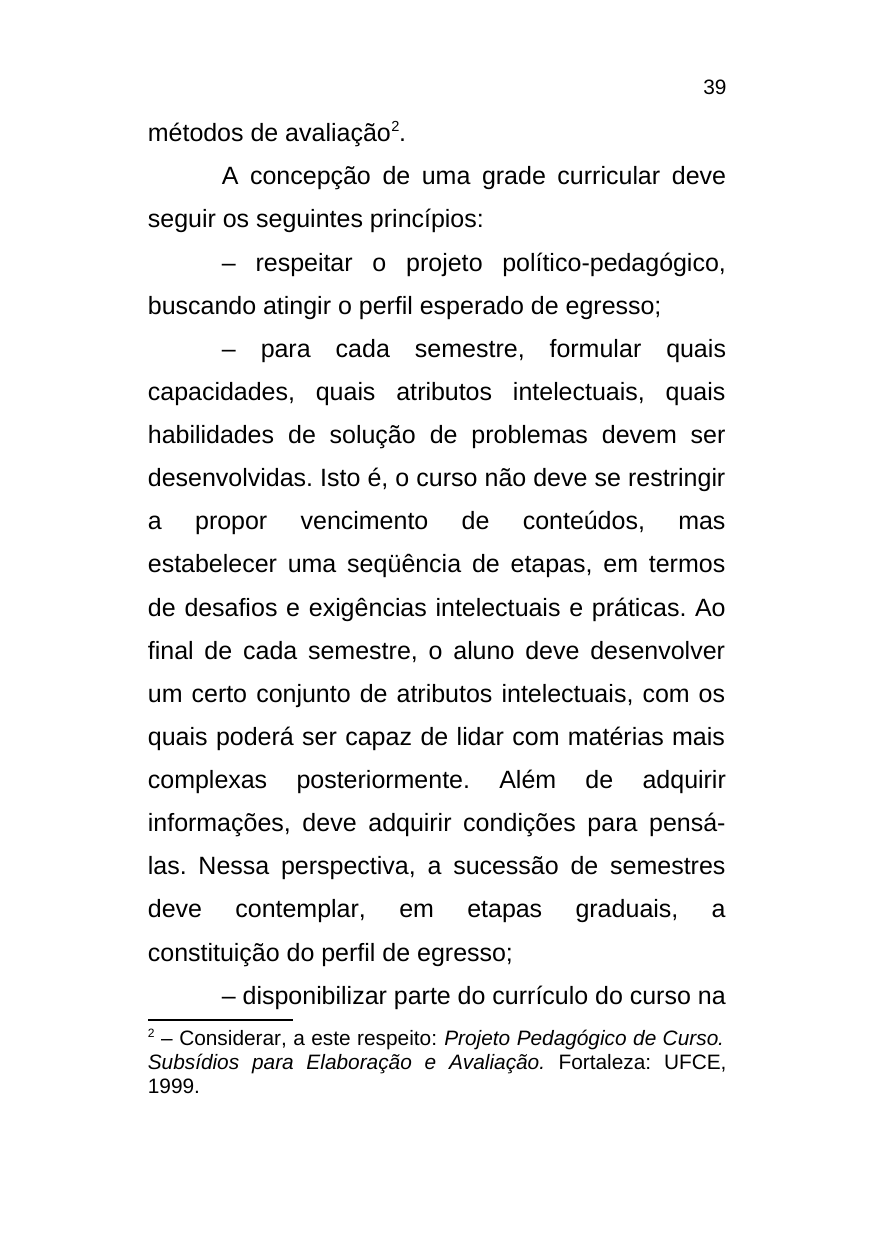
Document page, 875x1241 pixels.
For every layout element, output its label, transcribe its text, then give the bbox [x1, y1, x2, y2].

text A concepção de uma grade curricular deve seguir os seguintes princípios: [148, 161, 726, 233]
text métodos de avaliação. [148, 118, 726, 147]
text – respeitar o projeto político-pedagógico, buscando atingir o perfil esperado de egresso; [148, 247, 726, 319]
text – para cada semestre, formular quais capacidades, quais atributos intelectuais, quais habilidades de solução de problemas devem ser desenvolvidas. Isto é, o curso não deve se restringir a propor vencimento de conteúdos, mas estabelecer uma seqüência de etapas, em termos de desafios e exigências intelectuais e práticas. Ao final de cada semestre, o aluno deve desenvolver um certo conjunto de atributos intelectuais, com os quais poderá ser capaz de lidar com matérias mais complexas posteriormente. Além de adquirir informações, deve adquirir condições para pensá-las. Nessa perspectiva, a sucessão de semestres deve contemplar, em etapas graduais, a constituição do perfil de egresso; [148, 334, 726, 966]
text – disponibilizar parte do currículo do curso na [148, 981, 726, 1009]
text – Considerar, a este respeito: Projeto Pedagógico de Curso. Subsídios para Elaboração e Avaliação. Fortaleza: UFCE, 1999. [148, 1026, 726, 1098]
